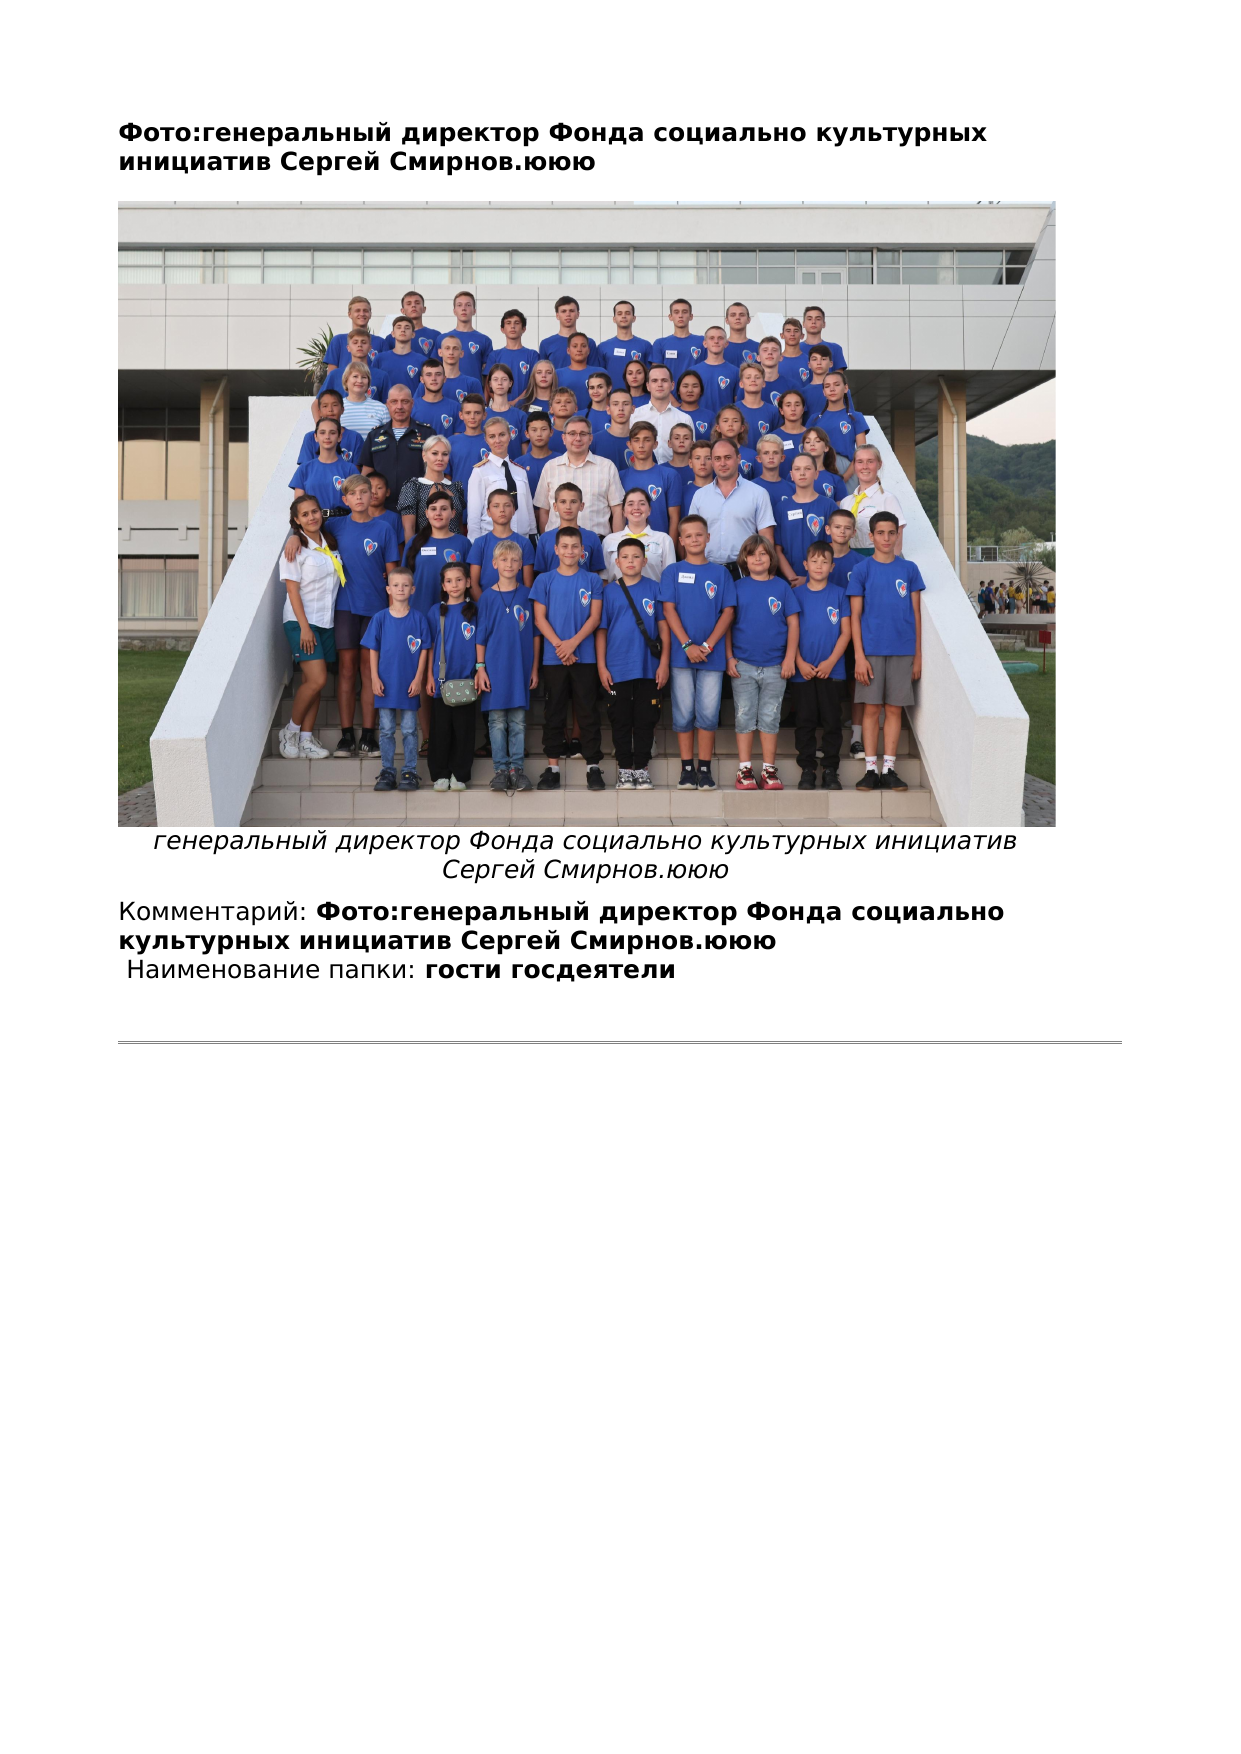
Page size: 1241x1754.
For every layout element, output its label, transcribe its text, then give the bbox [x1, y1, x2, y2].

picture [118, 201, 1056, 827]
subtitle Фото:генеральный директор Фонда социально культурных инициатив Сергей Смирнов.ююю [118, 118, 1122, 176]
text генеральный директор Фонда социально культурных инициатив Сергей Смирнов.ююю [118, 827, 1056, 885]
text Комментарий: Фото:генеральный директор Фонда социально культурных инициатив Сергей Смирнов.ююю Наименование папки: гости госдеятели [118, 897, 1122, 1014]
